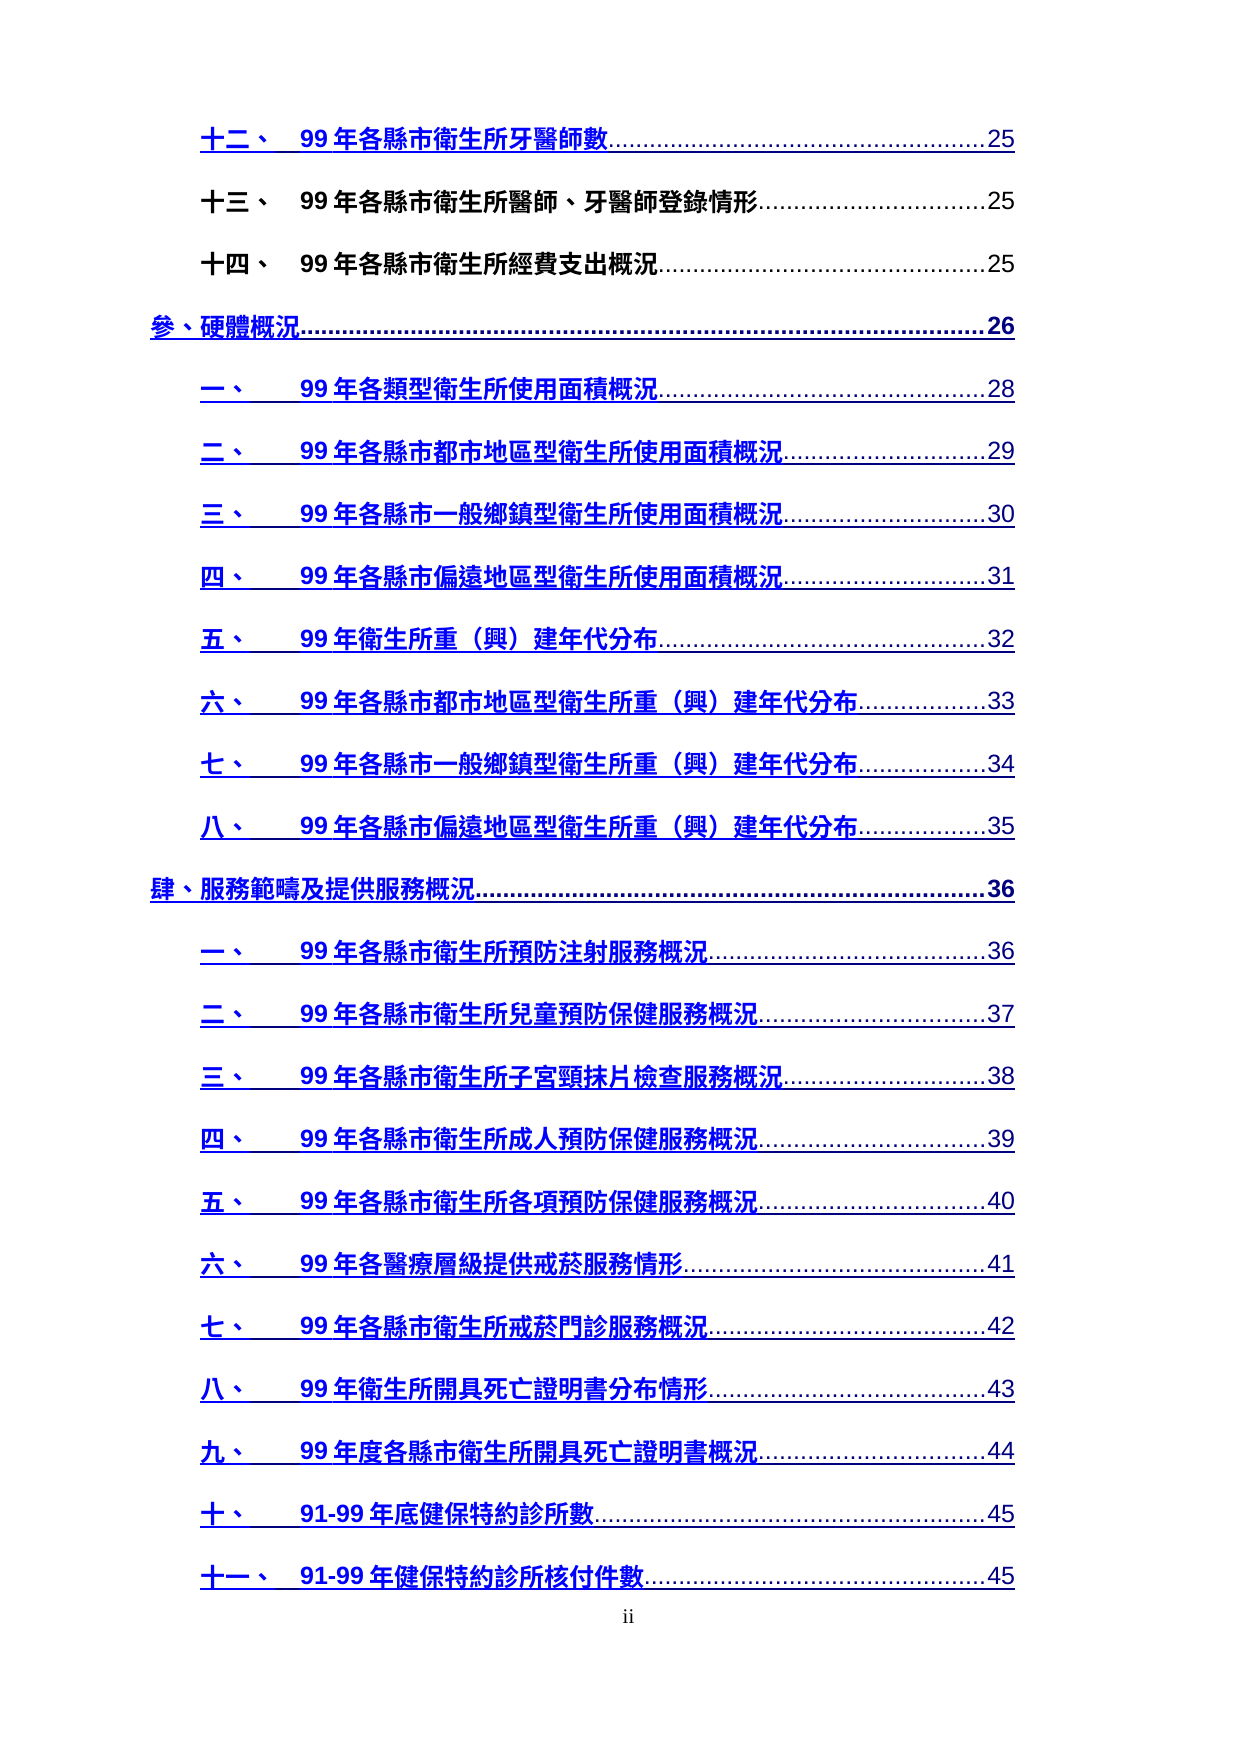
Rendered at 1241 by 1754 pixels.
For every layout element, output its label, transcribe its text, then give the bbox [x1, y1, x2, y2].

text 五、 99年各縣市衛生所各項預防保健服務概況 40 [200, 1159, 1106, 1221]
text 八、 99年各縣市偏遠地區型衛生所重（興）建年代分布 35 [200, 784, 1106, 846]
text 八、 99年衛生所開具死亡證明書分布情形 43 [200, 1346, 1106, 1409]
text 五、 99年衛生所重（興）建年代分布 32 [200, 596, 1106, 659]
text 六、 99年各醫療層級提供戒菸服務情形 41 [200, 1221, 1106, 1284]
text 六、 99年各縣市都市地區型衛生所重（興）建年代分布 33 [200, 659, 1106, 721]
text 十二、 99年各縣市衛生所牙醫師數 25 [200, 96, 1106, 159]
text 十、 91-99年底健保特約診所數 45 [200, 1471, 1106, 1534]
text 四、 99年各縣市衛生所成人預防保健服務概況 39 [200, 1096, 1106, 1159]
text 肆、服務範疇及提供服務概況 36 [150, 846, 1106, 909]
text 七、 99年各縣市一般鄉鎮型衛生所重（興）建年代分布 34 [200, 721, 1106, 784]
text 二、 99年各縣市都市地區型衛生所使用面積概況 29 [200, 409, 1106, 471]
text 七、 99年各縣市衛生所戒菸門診服務概況 42 [200, 1284, 1106, 1346]
text 四、 99年各縣市偏遠地區型衛生所使用面積概況 31 [200, 534, 1106, 596]
text 一、 99年各縣市衛生所預防注射服務概況 36 [200, 909, 1106, 971]
text 十一、 91-99年健保特約診所核付件數 45 [200, 1534, 1106, 1596]
text 三、 99年各縣市衛生所子宮頸抹片檢查服務概況 38 [200, 1034, 1106, 1096]
text 九、 99年度各縣市衛生所開具死亡證明書概況 44 [200, 1409, 1106, 1471]
text 十三、 99年各縣市衛生所醫師、牙醫師登錄情形 25 [200, 159, 1106, 221]
text 二、 99年各縣市衛生所兒童預防保健服務概況 37 [200, 971, 1106, 1034]
text 一、 99年各類型衛生所使用面積概況 28 [200, 346, 1106, 409]
text 參、硬體概況 26 [150, 284, 1106, 346]
text 三、 99年各縣市一般鄉鎮型衛生所使用面積概況 30 [200, 471, 1106, 534]
text 十四、 99年各縣市衛生所經費支出概況 25 [200, 221, 1106, 284]
